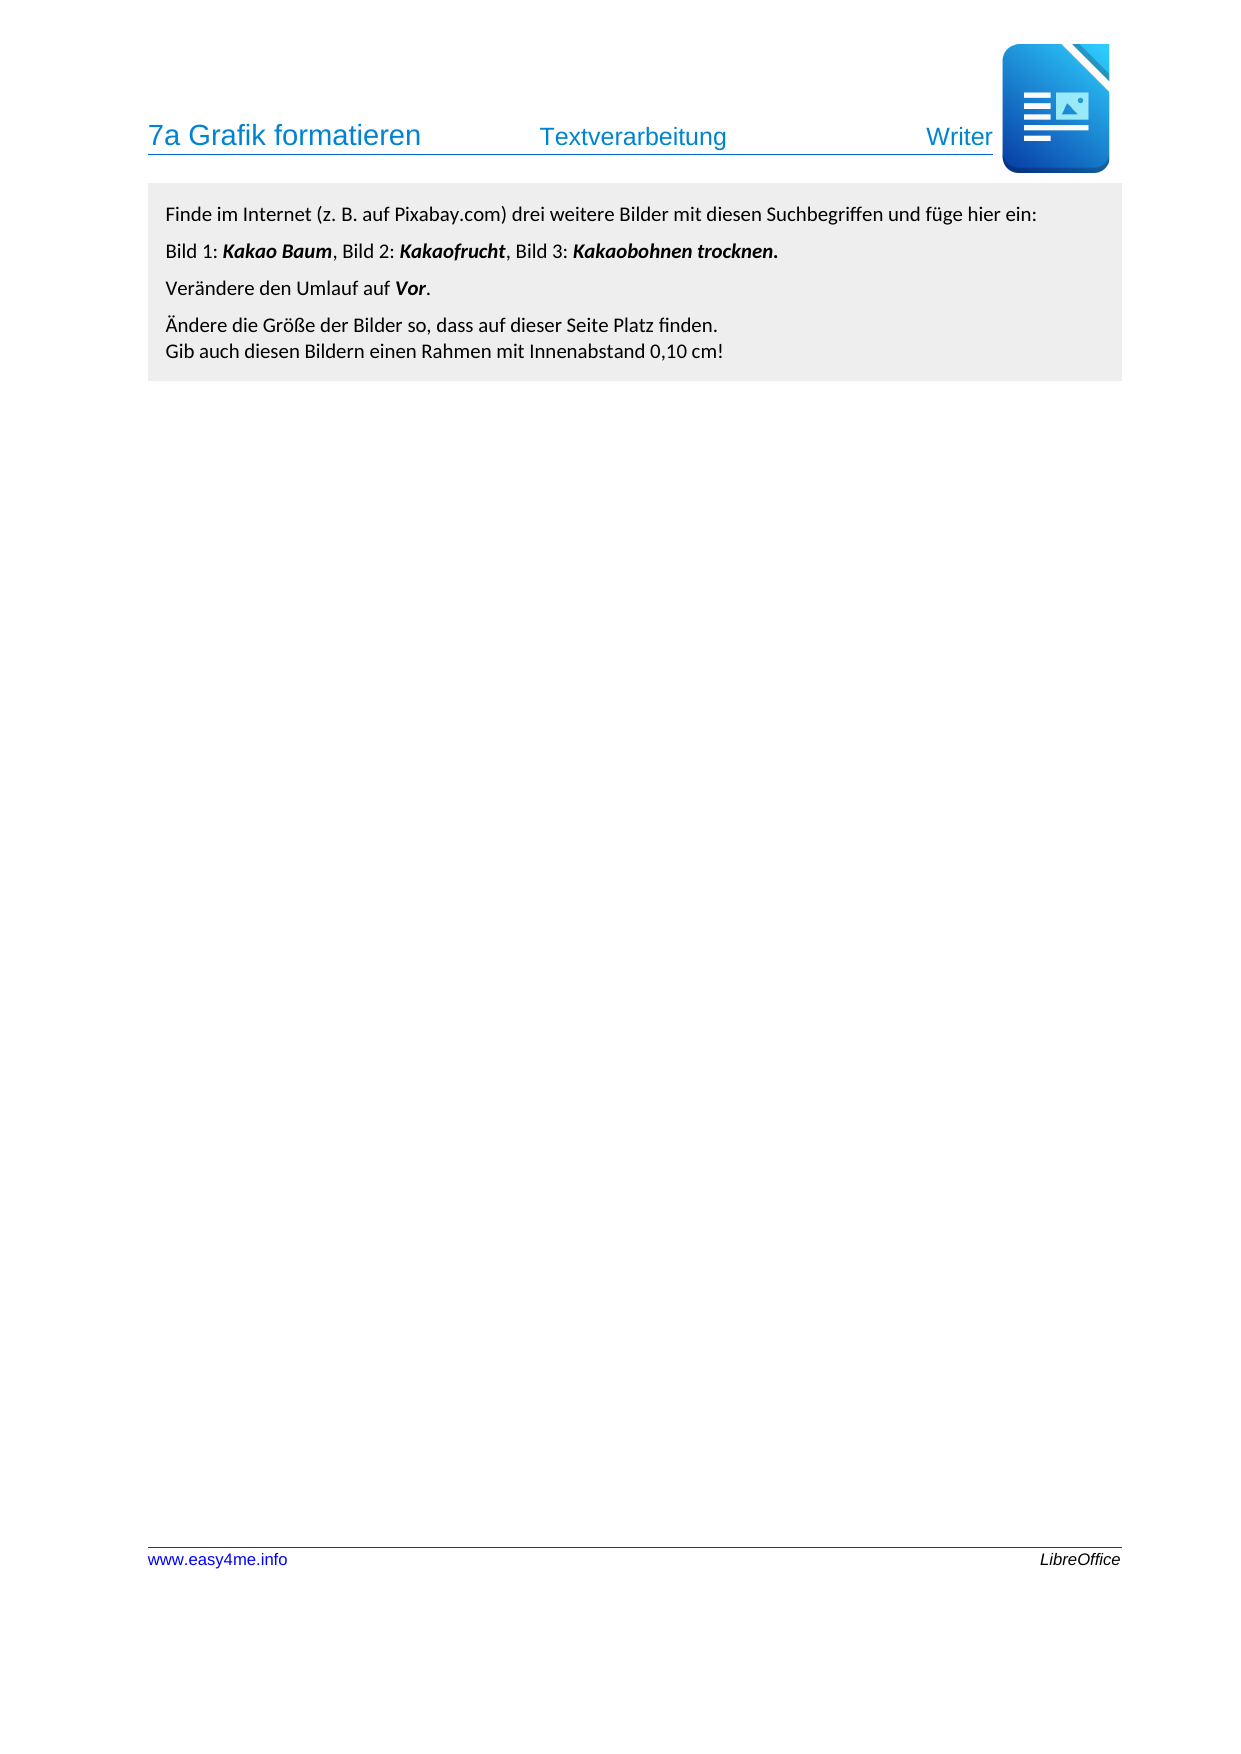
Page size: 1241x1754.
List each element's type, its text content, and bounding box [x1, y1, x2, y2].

text Verändere den Umlauf auf Vor. [148, 257, 1122, 295]
picture [1002, 44, 1110, 173]
text Ändere die Größe der Bilder so, dass auf dieser Seite Platz finden. Gib auch diesen Bildern einen Rahmen mit Innenabstand 0,10 cm! [148, 295, 1122, 381]
text Finde im Internet (z. B. auf Pixabay.com) drei weitere Bilder mit diesen Suchbegriffen und füge hier ein: [148, 183, 1122, 220]
text Bild 1: Kakao Baum, Bild 2: Kakaofrucht, Bild 3: Kakaobohnen trocknen. [148, 220, 1122, 257]
